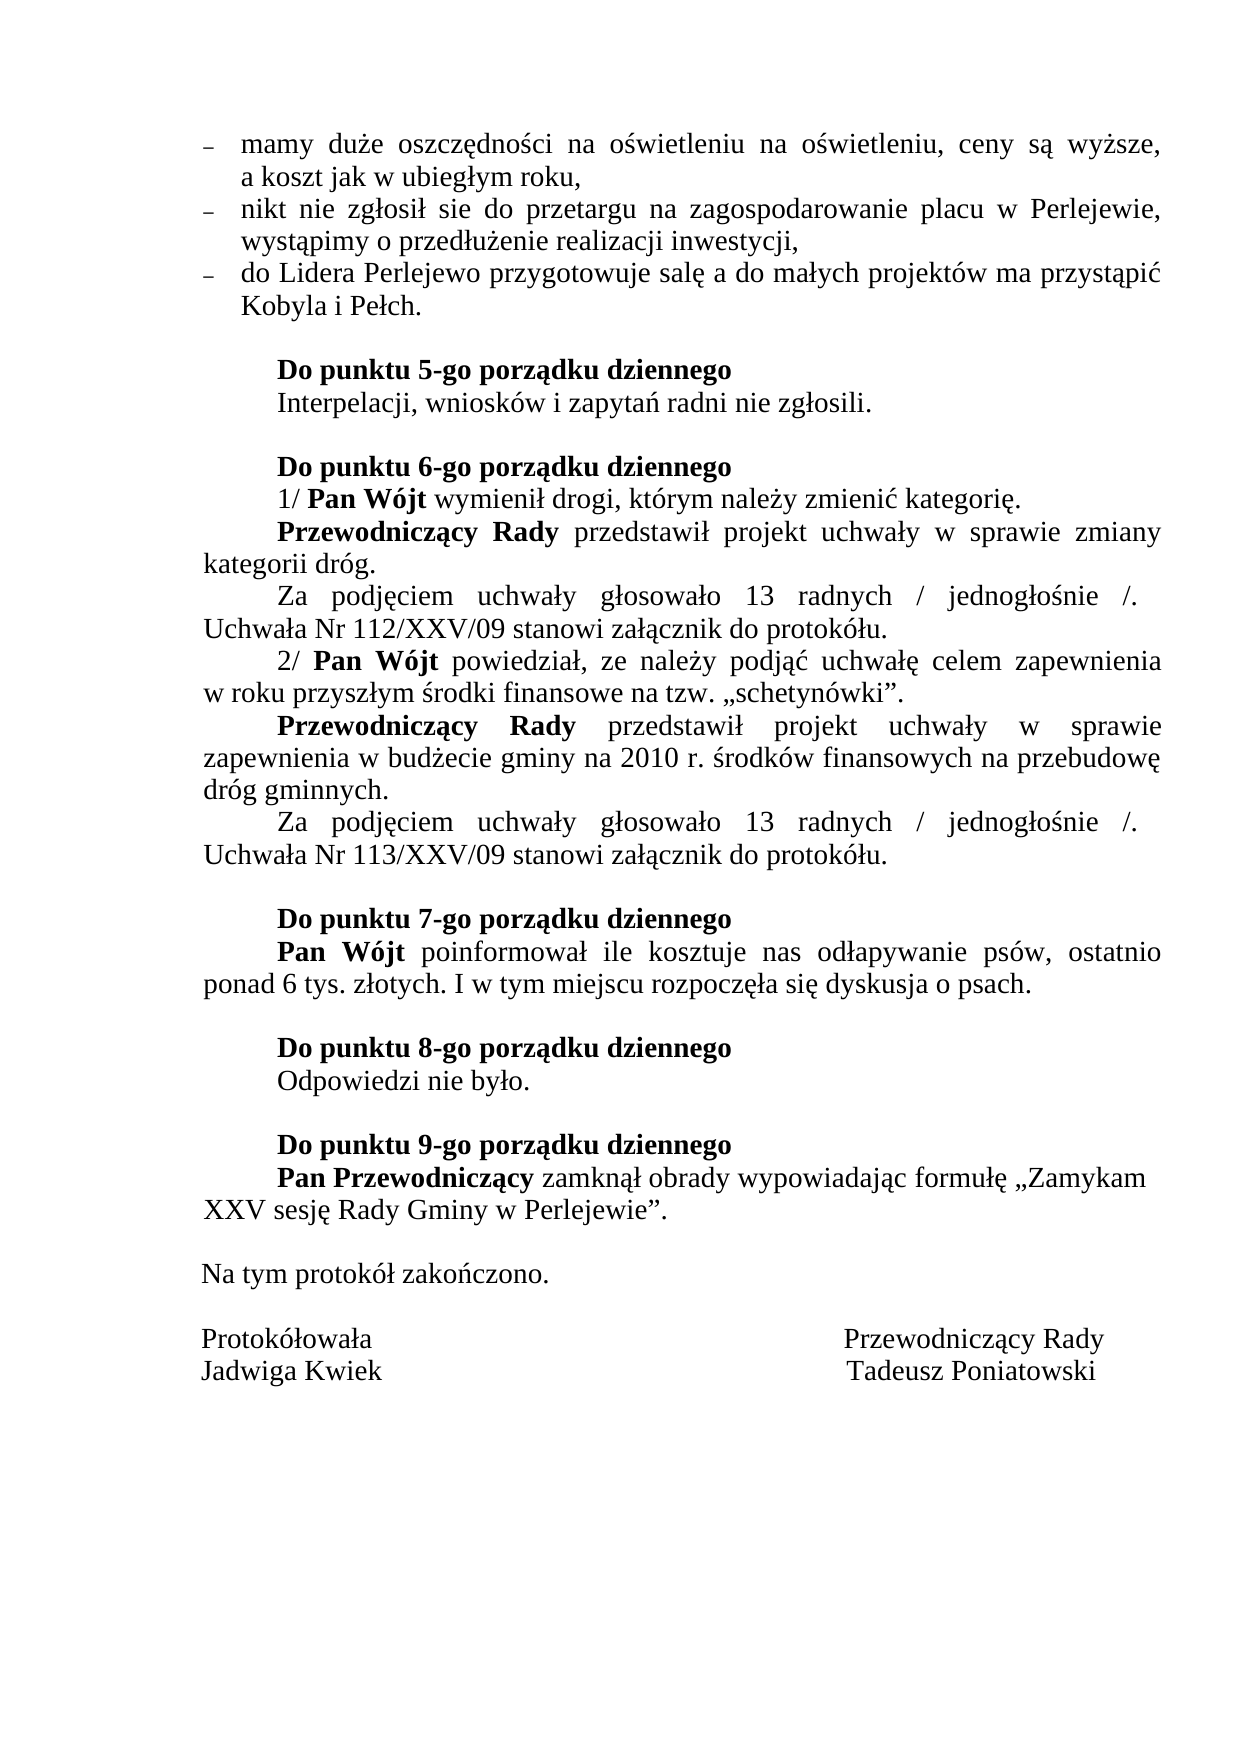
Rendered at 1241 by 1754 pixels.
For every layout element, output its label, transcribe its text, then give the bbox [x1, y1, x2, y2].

text Interpelacji, wniosków i zapytań radni nie zgłosili. [203, 386, 1163, 418]
list nikt nie zgłosił sie do przetargu na zagospodarowanie placu w Perlejewie, wystąpimy o przedłużenie realizacji inwestycji, [203, 192, 1163, 257]
text Przewodniczący Rady przedstawił projekt uchwały w sprawie zmiany kategorii dróg. [203, 515, 1163, 580]
text Odpowiedzi nie było. [203, 1064, 1163, 1096]
text Do punktu 8-go porządku dziennego [203, 1032, 1163, 1064]
text 1/ Pan Wójt wymienił drogi, którym należy zmienić kategorię. [203, 483, 1163, 515]
text Do punktu 9-go porządku dziennego [203, 1129, 1163, 1161]
text Na tym protokół zakończono. [201, 1258, 1163, 1290]
text Pan Przewodniczący zamknął obrady wypowiadając formułę „Zamykam XXV sesję Rady Gminy w Perlejewie”. [203, 1161, 1163, 1226]
text Do punktu 7-go porządku dziennego [203, 903, 1163, 935]
text Za podjęciem uchwały głosowało 13 radnych / jednogłośnie /. Uchwała Nr 112/XXV/09 stanowi załącznik do protokółu. [203, 580, 1163, 644]
text Pan Wójt poinformował ile kosztuje nas odłapywanie psów, ostatnio ponad 6 tys. złotych. I w tym miejscu rozpoczęła się dyskusja o psach. [203, 935, 1163, 999]
text Do punktu 6-go porządku dziennego [203, 451, 1163, 483]
text 2/ Pan Wójt powiedział, ze należy podjąć uchwałę celem zapewnienia w roku przyszłym środki finansowe na tzw. „schetynówki”. [203, 644, 1163, 709]
text Za podjęciem uchwały głosowało 13 radnych / jednogłośnie /. Uchwała Nr 113/XXV/09 stanowi załącznik do protokółu. [203, 806, 1163, 870]
list mamy duże oszczędności na oświetleniu na oświetleniu, ceny są wyższe, a koszt jak w ubiegłym roku, [203, 128, 1163, 192]
list do Lidera Perlejewo przygotowuje salę a do małych projektów ma przystąpić Kobyla i Pełch. [203, 257, 1163, 321]
text Do punktu 5-go porządku dziennego [203, 354, 1163, 386]
text Jadwiga Kwiek Tadeusz Poniatowski [201, 1355, 1163, 1387]
text Przewodniczący Rady przedstawił projekt uchwały w sprawie zapewnienia w budżecie gminy na 2010 r. środków finansowych na przebudowę dróg gminnych. [203, 709, 1163, 806]
text Protokółowała Przewodniczący Rady [201, 1322, 1163, 1355]
